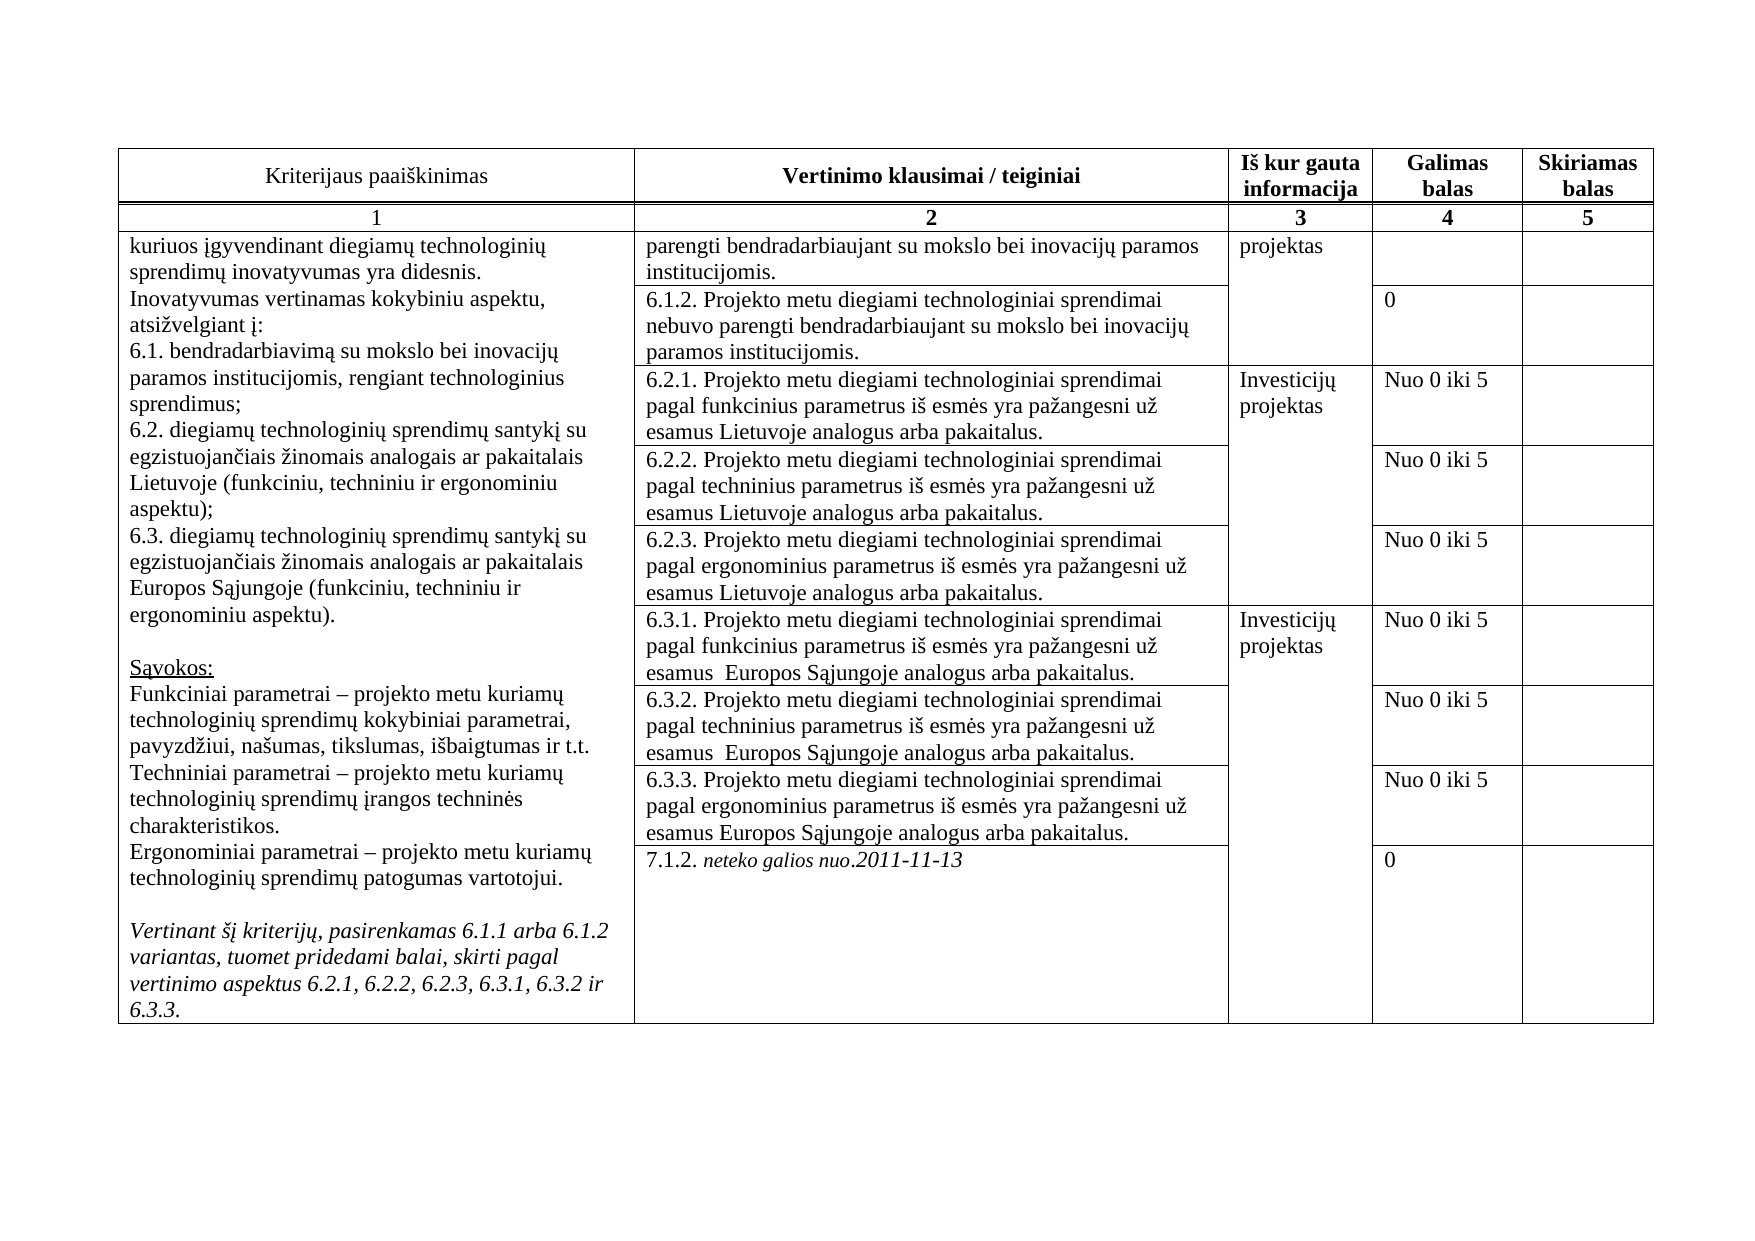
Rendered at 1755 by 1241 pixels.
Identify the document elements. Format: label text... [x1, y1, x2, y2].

table_cell Investicijų projektas [1229, 606, 1372, 1022]
table_header Kriterijaus paaiškinimas [119, 149, 634, 201]
table_cell 2 [635, 205, 1228, 231]
table_cell 6.1.2. Projekto metu diegiami technologiniai sprendimai nebuvo parengti bendradarbiaujant su mokslo bei inovacijų paramos institucijomis. [635, 286, 1228, 365]
table_cell Nuo 0 iki 5 [1373, 446, 1522, 525]
table_cell [1523, 366, 1653, 445]
table_cell 6.3.1. Projekto metu diegiami technologiniai sprendimai pagal funkcinius parametrus iš esmės yra pažangesni už esamus Europos Sąjungoje analogus arba pakaitalus. [635, 606, 1228, 685]
table_cell Nuo 0 iki 5 [1373, 686, 1522, 765]
table_cell Investicijų projektas [1229, 366, 1372, 605]
table_cell 4 [1373, 205, 1522, 231]
table_cell 6.3.2. Projekto metu diegiami technologiniai sprendimai pagal techninius parametrus iš esmės yra pažangesni už esamus Europos Sąjungoje analogus arba pakaitalus. [635, 686, 1228, 765]
table_cell [1523, 286, 1653, 365]
table_cell 5 [1523, 205, 1653, 231]
table_cell 6.2.3. Projekto metu diegiami technologiniai sprendimai pagal ergonominius parametrus iš esmės yra pažangesni už esamus Lietuvoje analogus arba pakaitalus. [635, 526, 1228, 605]
table_cell [1523, 686, 1653, 765]
table_cell [1523, 526, 1653, 605]
table_cell Nuo 0 iki 5 [1373, 526, 1522, 605]
table_cell [1523, 232, 1653, 284]
table_cell [1373, 232, 1522, 284]
table_cell [1523, 606, 1653, 685]
table_cell 6.3.3. Projekto metu diegiami technologiniai sprendimai pagal ergonominius parametrus iš esmės yra pažangesni už esamus Europos Sąjungoje analogus arba pakaitalus. [635, 766, 1228, 845]
table_cell Nuo 0 iki 5 [1373, 606, 1522, 685]
table_cell 6.2.1. Projekto metu diegiami technologiniai sprendimai pagal funkcinius parametrus iš esmės yra pažangesni už esamus Lietuvoje analogus arba pakaitalus. [635, 366, 1228, 445]
table_cell [1523, 766, 1653, 845]
table_cell [1523, 846, 1653, 1022]
table_cell 6.2.2. Projekto metu diegiami technologiniai sprendimai pagal techninius parametrus iš esmės yra pažangesni už esamus Lietuvoje analogus arba pakaitalus. [635, 446, 1228, 525]
table_cell kuriuos įgyvendinant diegiamų technologinių sprendimų inovatyvumas yra didesnis. Inovatyvumas vertinamas kokybiniu aspektu, atsižvelgiant į: 6.1. bendradarbiavimą su mokslo bei inovacijų paramos institucijomis, rengiant technologinius sprendimus; 6.2. diegiamų technologinių sprendimų santykį su egzistuojančiais žinomais analogais ar pakaitalais Lietuvoje (funkciniu, techniniu ir ergonominiu aspektu); 6.3. diegiamų technologinių sprendimų santykį su egzistuojančiais žinomais analogais ar pakaitalais Europos Sąjungoje (funkciniu, techniniu ir ergonominiu aspektu). Sąvokos: Funkciniai parametrai – projekto metu kuriamų technologinių sprendimų kokybiniai parametrai, pavyzdžiui, našumas, tikslumas, išbaigtumas ir t.t. Techniniai parametrai – projekto metu kuriamų technologinių sprendimų įrangos techninės charakteristikos. Ergonominiai parametrai – projekto metu kuriamų technologinių sprendimų patogumas vartotojui. Vertinant šį kriterijų, pasirenkamas 6.1.1 arba 6.1.2 variantas, tuomet pridedami balai, skirti pagal vertinimo aspektus 6.2.1, 6.2.2, 6.2.3, 6.3.1, 6.3.2 ir 6.3.3. [119, 232, 634, 1022]
table_header Galimas balas [1373, 149, 1522, 201]
table_cell 0 [1373, 286, 1522, 365]
table_header Vertinimo klausimai / teiginiai [635, 149, 1228, 201]
table_header Iš kur gauta informacija [1229, 149, 1372, 201]
table_cell [1523, 446, 1653, 525]
table_cell 7.1.2. neteko galios nuo.2011-11-13 [635, 846, 1228, 1022]
table_cell projektas [1229, 232, 1372, 365]
table_cell 0 [1373, 846, 1522, 1022]
table_cell Nuo 0 iki 5 [1373, 766, 1522, 845]
table_header Skiriamas balas [1523, 149, 1653, 201]
table_cell 1 [119, 205, 634, 231]
table_cell 3 [1229, 205, 1372, 231]
table_cell Nuo 0 iki 5 [1373, 366, 1522, 445]
table_cell parengti bendradarbiaujant su mokslo bei inovacijų paramos institucijomis. [635, 232, 1228, 284]
